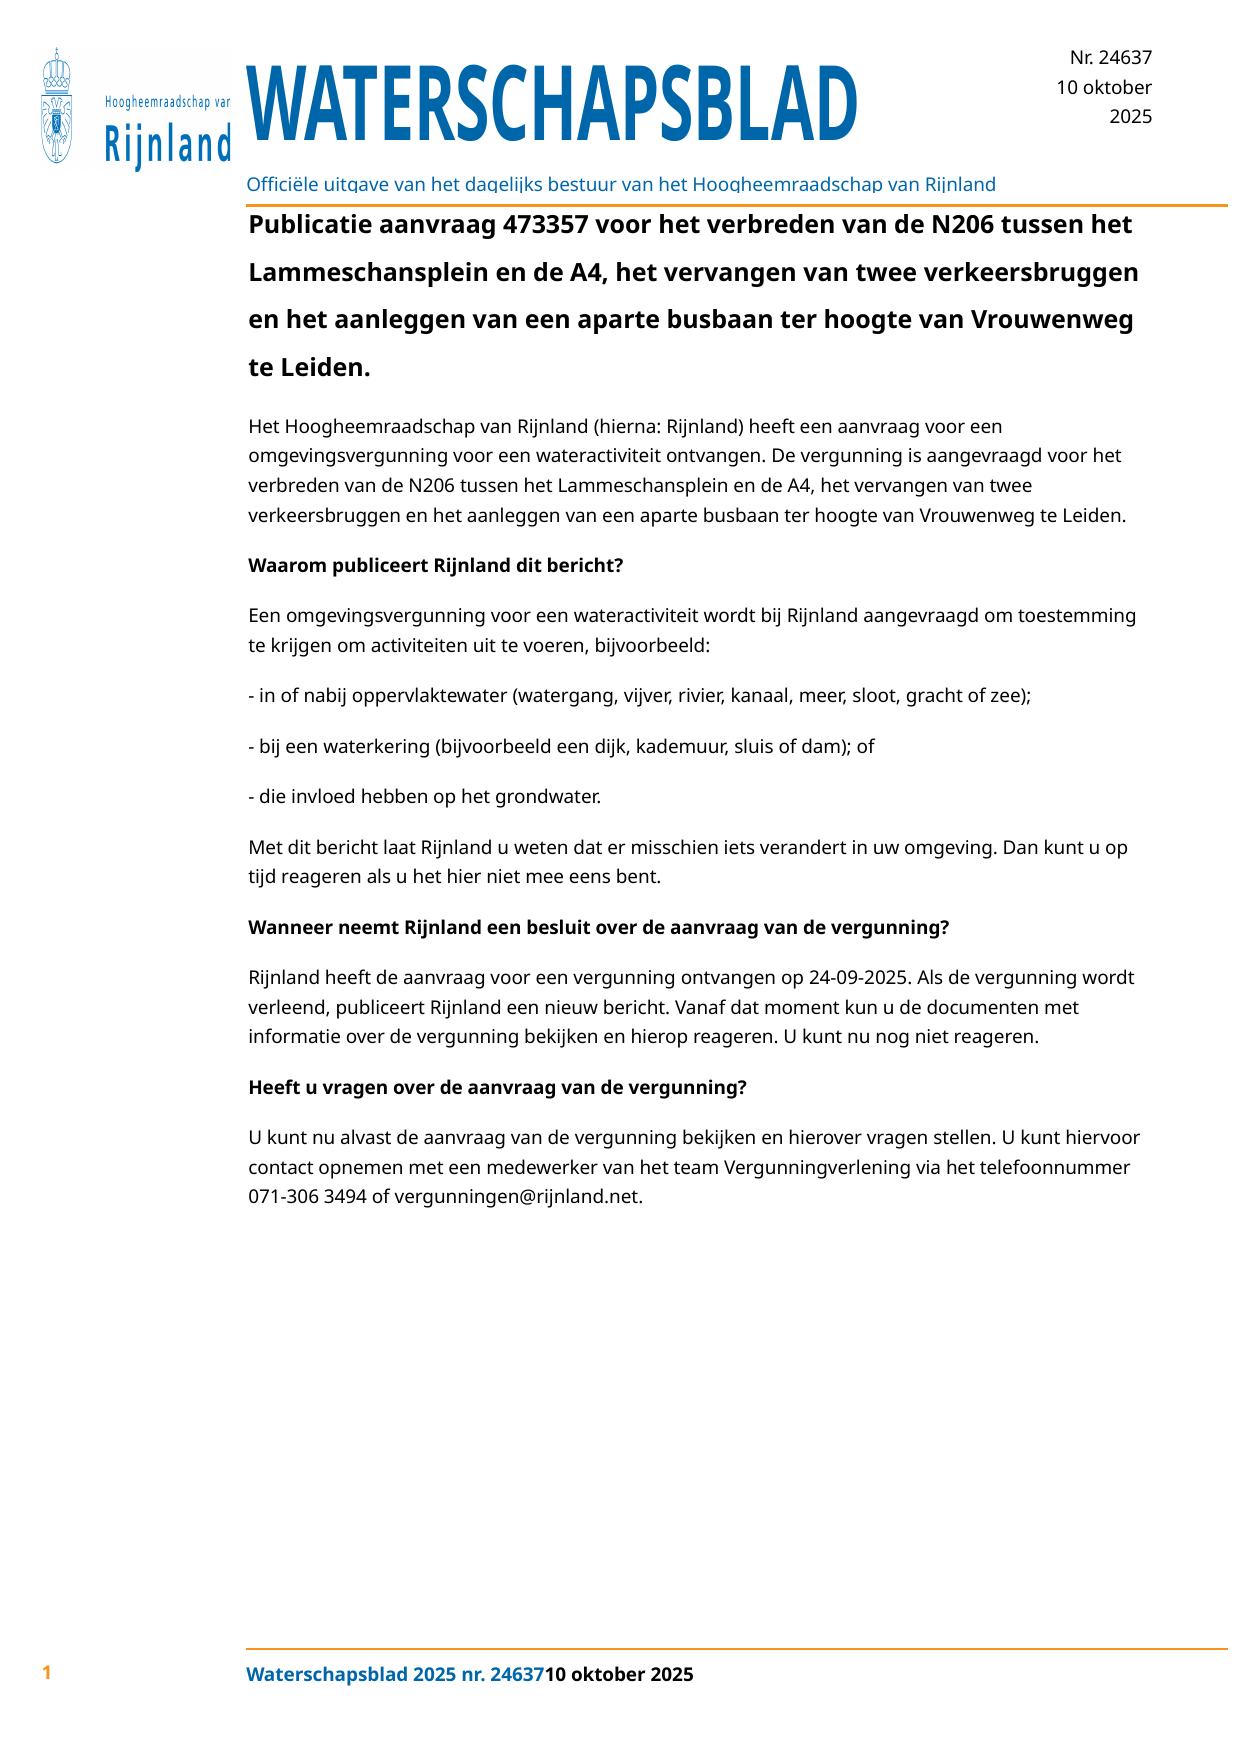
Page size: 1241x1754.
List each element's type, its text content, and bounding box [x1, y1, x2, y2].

text Rijnland heeft de aanvraag voor een vergunning ontvangen op 24-09-2025. Als de vergunning wordt verleend, publiceert Rijnland een nieuw bericht. Vanaf dat moment kun u de documenten met informatie over de vergunning bekijken en hierop reageren. U kunt nu nog niet reageren. [248, 964, 1152, 1049]
text - in of nabij oppervlaktewater (watergang, vijver, rivier, kanaal, meer, sloot, gracht of zee); [248, 683, 1152, 708]
text U kunt nu alvast de aanvraag van de vergunning bekijken en hierover vragen stellen. U kunt hiervoor contact opnemen met een medewerker van het team Vergunningverlening via het telefoonnummer 071-306 3494 of vergunningen@rijnland.net. [248, 1124, 1152, 1209]
text Publicatie aanvraag 473357 voor het verbreden van de N206 tussen het Lammeschansplein en de A4, het vervangen van twee verkeersbruggen en het aanleggen van een aparte busbaan ter hoogte van Vrouwenweg te Leiden. [248, 207, 1152, 384]
text Waarom publiceert Rijnland dit bericht? [248, 552, 1152, 578]
text Het Hoogheemraadschap van Rijnland (hierna: Rijnland) heeft een aanvraag voor een omgevingsvergunning voor een wateractiviteit ontvangen. De vergunning is aangevraagd voor het verbreden van de N206 tussen het Lammeschansplein en de A4, het vervangen van twee verkeersbruggen en het aanleggen van een aparte busbaan ter hoogte van Vrouwenweg te Leiden. [248, 413, 1152, 528]
text Met dit bericht laat Rijnland u weten dat er misschien iets verandert in uw omgeving. Dan kunt u op tijd reageren als u het hier niet mee eens bent. [248, 834, 1152, 889]
picture [41, 47, 231, 172]
text - die invloed hebben op het grondwater. [248, 783, 1152, 809]
text - bij een waterkering (bijvoorbeeld een dijk, kademuur, sluis of dam); of [248, 733, 1152, 759]
text Heeft u vragen over de aanvraag van de vergunning? [248, 1074, 1152, 1100]
text Wanneer neemt Rijnland een besluit over de aanvraag van de vergunning? [248, 914, 1152, 940]
text Een omgevingsvergunning voor een wateractiviteit wordt bij Rijnland aangevraagd om toestemming te krijgen om activiteiten uit te voeren, bijvoorbeeld: [248, 603, 1152, 658]
